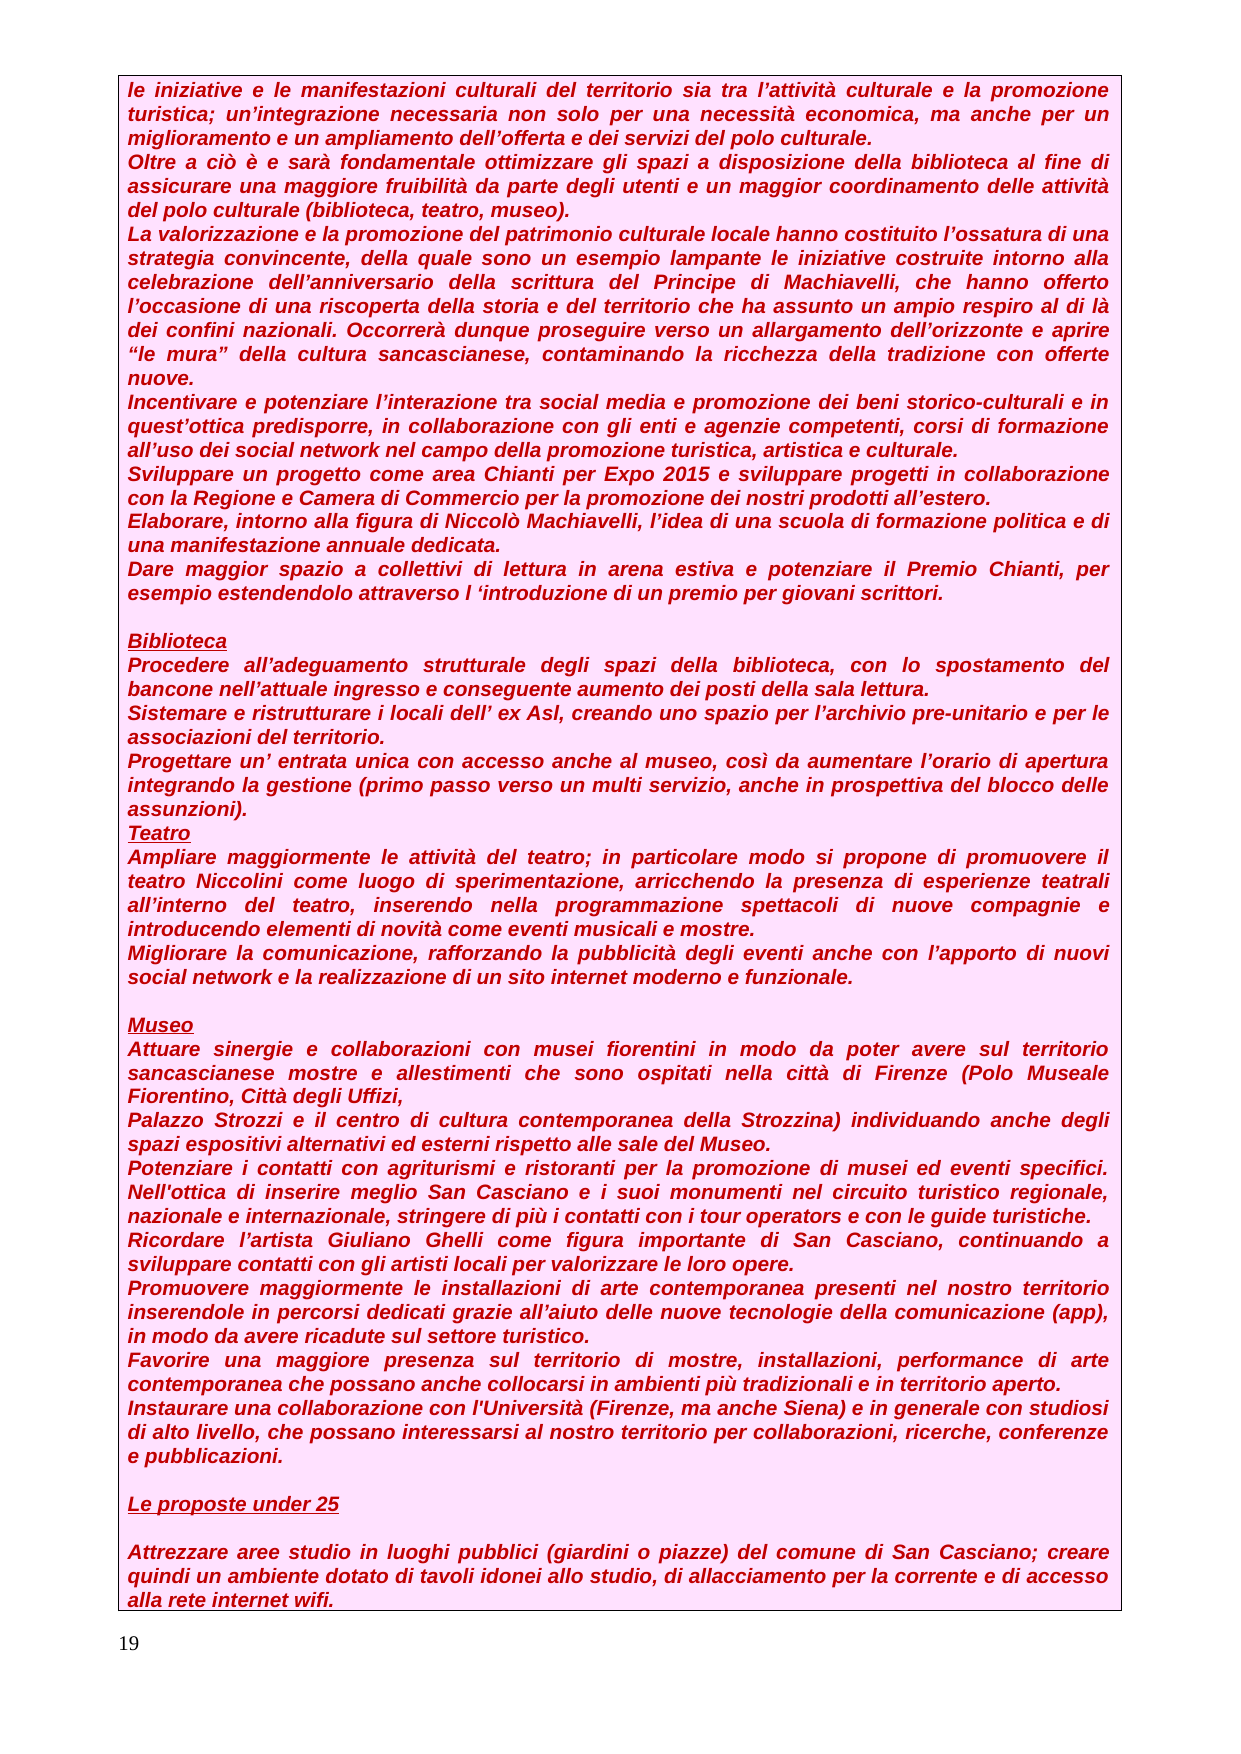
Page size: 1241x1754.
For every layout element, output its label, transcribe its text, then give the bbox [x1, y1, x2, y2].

text Potenziare i contatti con agriturismi e ristoranti per la promozione di musei ed eventi specifici. Nell'ottica di inserire meglio San Casciano e i suoi monumenti nel circuito turistico regionale, nazionale e internazionale, stringere di più i contatti con i tour operators e con le guide turistiche. [119, 1153, 1121, 1225]
text Oltre a ciò è e sarà fondamentale ottimizzare gli spazi a disposizione della biblioteca al fine di assicurare una maggiore fruibilità da parte degli utenti e un maggior coordinamento delle attività del polo culturale (biblioteca, teatro, museo). [119, 147, 1121, 219]
text Elaborare, intorno alla figura di Niccolò Machiavelli, l’idea di una scuola di formazione politica e di una manifestazione annuale dedicata. [119, 506, 1121, 554]
text La valorizzazione e la promozione del patrimonio culturale locale hanno costituito l’ossatura di una strategia convincente, della quale sono un esempio lampante le iniziative costruite intorno alla celebrazione dell’anniversario della scrittura del Principe di Machiavelli, che hanno offerto l’occasione di una riscoperta della storia e del territorio che ha assunto un ampio respiro al di là dei confini nazionali. Occorrerà dunque proseguire verso un allargamento dell’orizzonte e aprire “le mura” della cultura sancascianese, contaminando la ricchezza della tradizione con offerte nuove. [119, 219, 1121, 386]
text Attuare sinergie e collaborazioni con musei fiorentini in modo da poter avere sul territorio sancascianese mostre e allestimenti che sono ospitati nella città di Firenze (Polo Museale Fiorentino, Città degli Uffizi, [119, 1033, 1121, 1105]
text Museo [119, 1009, 1121, 1033]
text Attrezzare aree studio in luoghi pubblici (giardini o piazze) del comune di San Casciano; creare quindi un ambiente dotato di tavoli idonei allo studio, di allacciamento per la corrente e di accesso alla rete internet wifi. [119, 1536, 1121, 1610]
text le iniziative e le manifestazioni culturali del territorio sia tra l’attività culturale e la promozione turistica; un’integrazione necessaria non solo per una necessità economica, ma anche per un miglioramento e un ampliamento dell’offerta e dei servizi del polo culturale. [119, 76, 1121, 147]
text Palazzo Strozzi e il centro di cultura contemporanea della Strozzina) individuando anche degli spazi espositivi alternativi ed esterni rispetto alle sale del Museo. [119, 1105, 1121, 1153]
text Le proposte under 25 [119, 1488, 1121, 1512]
text Instaurare una collaborazione con l'Università (Firenze, ma anche Siena) e in generale con studiosi di alto livello, che possano interessarsi al nostro territorio per collaborazioni, ricerche, conferenze e pubblicazioni. [119, 1393, 1121, 1464]
text Promuovere maggiormente le installazioni di arte contemporanea presenti nel nostro territorio inserendole in percorsi dedicati grazie all’aiuto delle nuove tecnologie della comunicazione (app), in modo da avere ricadute sul settore turistico. [119, 1273, 1121, 1345]
text Migliorare la comunicazione, rafforzando la pubblicità degli eventi anche con l’apporto di nuovi social network e la realizzazione di un sito internet moderno e funzionale. [119, 937, 1121, 985]
text Sviluppare un progetto come area Chianti per Expo 2015 e sviluppare progetti in collaborazione con la Regione e Camera di Commercio per la promozione dei nostri prodotti all’estero. [119, 458, 1121, 506]
text Biblioteca [119, 626, 1121, 650]
text Dare maggior spazio a collettivi di lettura in arena estiva e potenziare il Premio Chianti, per esempio estendendolo attraverso l ‘introduzione di un premio per giovani scrittori. [119, 554, 1121, 602]
text Progettare un’ entrata unica con accesso anche al museo, così da aumentare l’orario di apertura integrando la gestione (primo passo verso un multi servizio, anche in prospettiva del blocco delle assunzioni). [119, 746, 1121, 818]
text Sistemare e ristrutturare i locali dell’ ex Asl, creando uno spazio per l’archivio pre-unitario e per le associazioni del territorio. [119, 698, 1121, 746]
text Incentivare e potenziare l’interazione tra social media e promozione dei beni storico-culturali e in quest’ottica predisporre, in collaborazione con gli enti e agenzie competenti, corsi di formazione all’uso dei social network nel campo della promozione turistica, artistica e culturale. [119, 386, 1121, 458]
text Favorire una maggiore presenza sul territorio di mostre, installazioni, performance di arte contemporanea che possano anche collocarsi in ambienti più tradizionali e in territorio aperto. [119, 1345, 1121, 1393]
text Teatro [119, 818, 1121, 842]
text Ricordare l’artista Giuliano Ghelli come figura importante di San Casciano, continuando a sviluppare contatti con gli artisti locali per valorizzare le loro opere. [119, 1225, 1121, 1273]
text Ampliare maggiormente le attività del teatro; in particolare modo si propone di promuovere il teatro Niccolini come luogo di sperimentazione, arricchendo la presenza di esperienze teatrali all’interno del teatro, inserendo nella programmazione spettacoli di nuove compagnie e introducendo elementi di novità come eventi musicali e mostre. [119, 842, 1121, 937]
text Procedere all’adeguamento strutturale degli spazi della biblioteca, con lo spostamento del bancone nell’attuale ingresso e conseguente aumento dei posti della sala lettura. [119, 650, 1121, 698]
